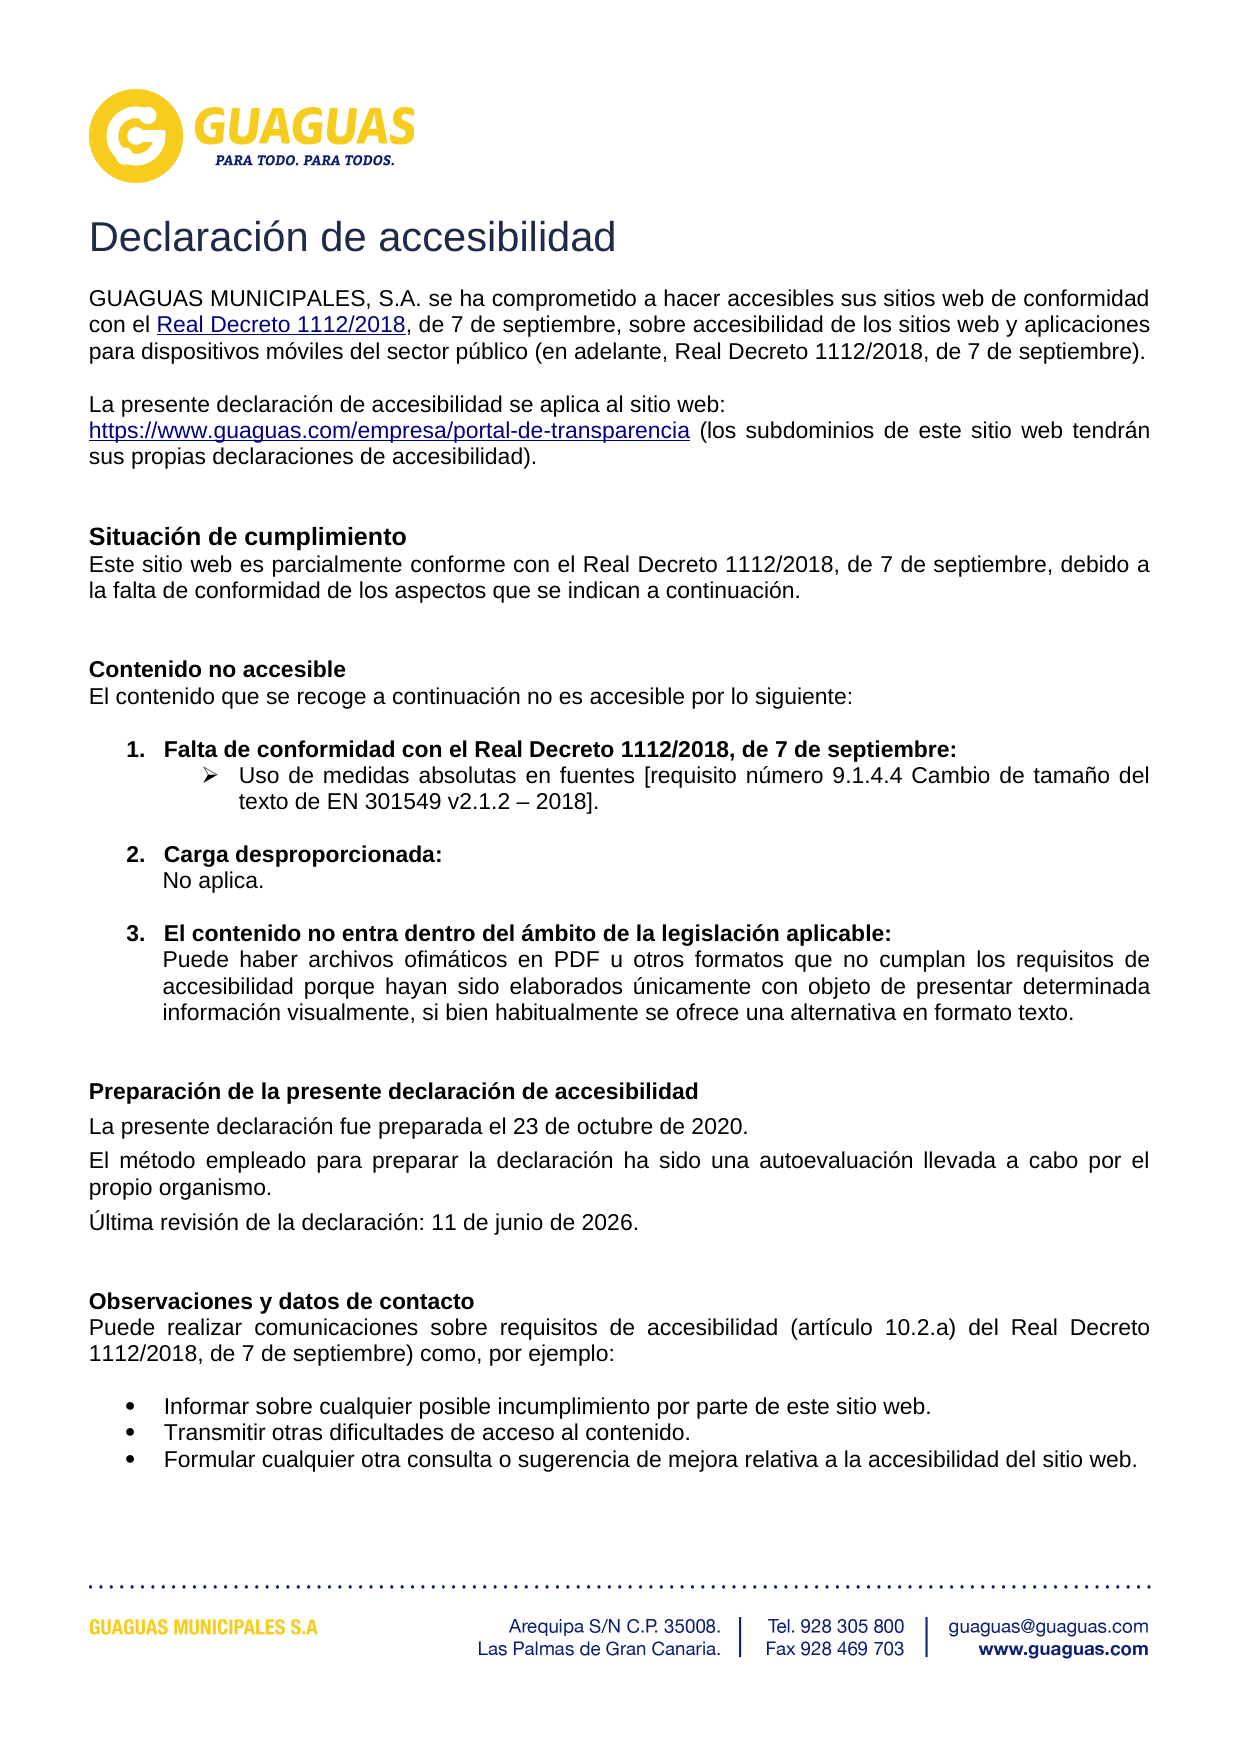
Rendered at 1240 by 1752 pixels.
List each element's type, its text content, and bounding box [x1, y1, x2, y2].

list El contenido no entra dentro del ámbito de la legislación aplicable: [126, 920, 1151, 946]
list Formular cualquier otra consulta o sugerencia de mejora relativa a la accesibilidad del sitio web. [126, 1446, 1151, 1472]
list Uso de medidas absolutas en fuentes [requisito número 9.1.4.4 Cambio de tamaño del texto de EN 301549 v2.1.2 – 2018]. [201, 762, 1151, 814]
text El contenido que se recoge a continuación no es accesible por lo siguiente: [89, 683, 1151, 709]
text Última revisión de la declaración: 11 de junio de 2026. [89, 1208, 1151, 1235]
text Contenido no accesible [89, 656, 1151, 683]
text Preparación de la presente declaración de accesibilidad [89, 1078, 1151, 1104]
text GUAGUAS MUNICIPALES, S.A. se ha comprometido a hacer accesibles sus sitios web de conformidad con el Real Decreto 1112/2018, de 7 de septiembre, sobre accesibilidad de los sitios web y aplicaciones para dispositivos móviles del sector público (en adelante, Real Decreto 1112/2018, de 7 de septiembre). [89, 285, 1151, 364]
text Declaración de accesibilidad [89, 212, 1151, 260]
text El método empleado para preparar la declaración ha sido una autoevaluación llevada a cabo por el propio organismo. [89, 1147, 1151, 1200]
text https://www.guaguas.com/empresa/portal-de-transparencia (los subdominios de este sitio web tendrán sus propias declaraciones de accesibilidad). [89, 417, 1151, 469]
list Informar sobre cualquier posible incumplimiento por parte de este sitio web. [126, 1393, 1151, 1419]
list Falta de conformidad con el Real Decreto 1112/2018, de 7 de septiembre: [126, 736, 1151, 762]
text Situación de cumplimiento [89, 522, 1151, 551]
list Transmitir otras dificultades de acceso al contenido. [126, 1419, 1151, 1446]
text Puede realizar comunicaciones sobre requisitos de accesibilidad (artículo 10.2.a) del Real Decreto 1112/2018, de 7 de septiembre) como, por ejemplo: [89, 1314, 1151, 1367]
list Carga desproporcionada: [126, 841, 1151, 867]
text La presente declaración de accesibilidad se aplica al sitio web: [89, 391, 1151, 417]
text No aplica. [89, 867, 1151, 920]
text Este sitio web es parcialmente conforme con el Real Decreto 1112/2018, de 7 de septiembre, debido a la falta de conformidad de los aspectos que se indican a continuación. [89, 551, 1151, 604]
text Puede haber archivos ofimáticos en PDF u otros formatos que no cumplan los requisitos de accesibilidad porque hayan sido elaborados únicamente con objeto de presentar determinada información visualmente, si bien habitualmente se ofrece una alternativa en formato texto. [162, 946, 1151, 1025]
text La presente declaración fue preparada el 23 de octubre de 2020. [89, 1113, 1151, 1139]
text Observaciones y datos de contacto [89, 1288, 1151, 1314]
